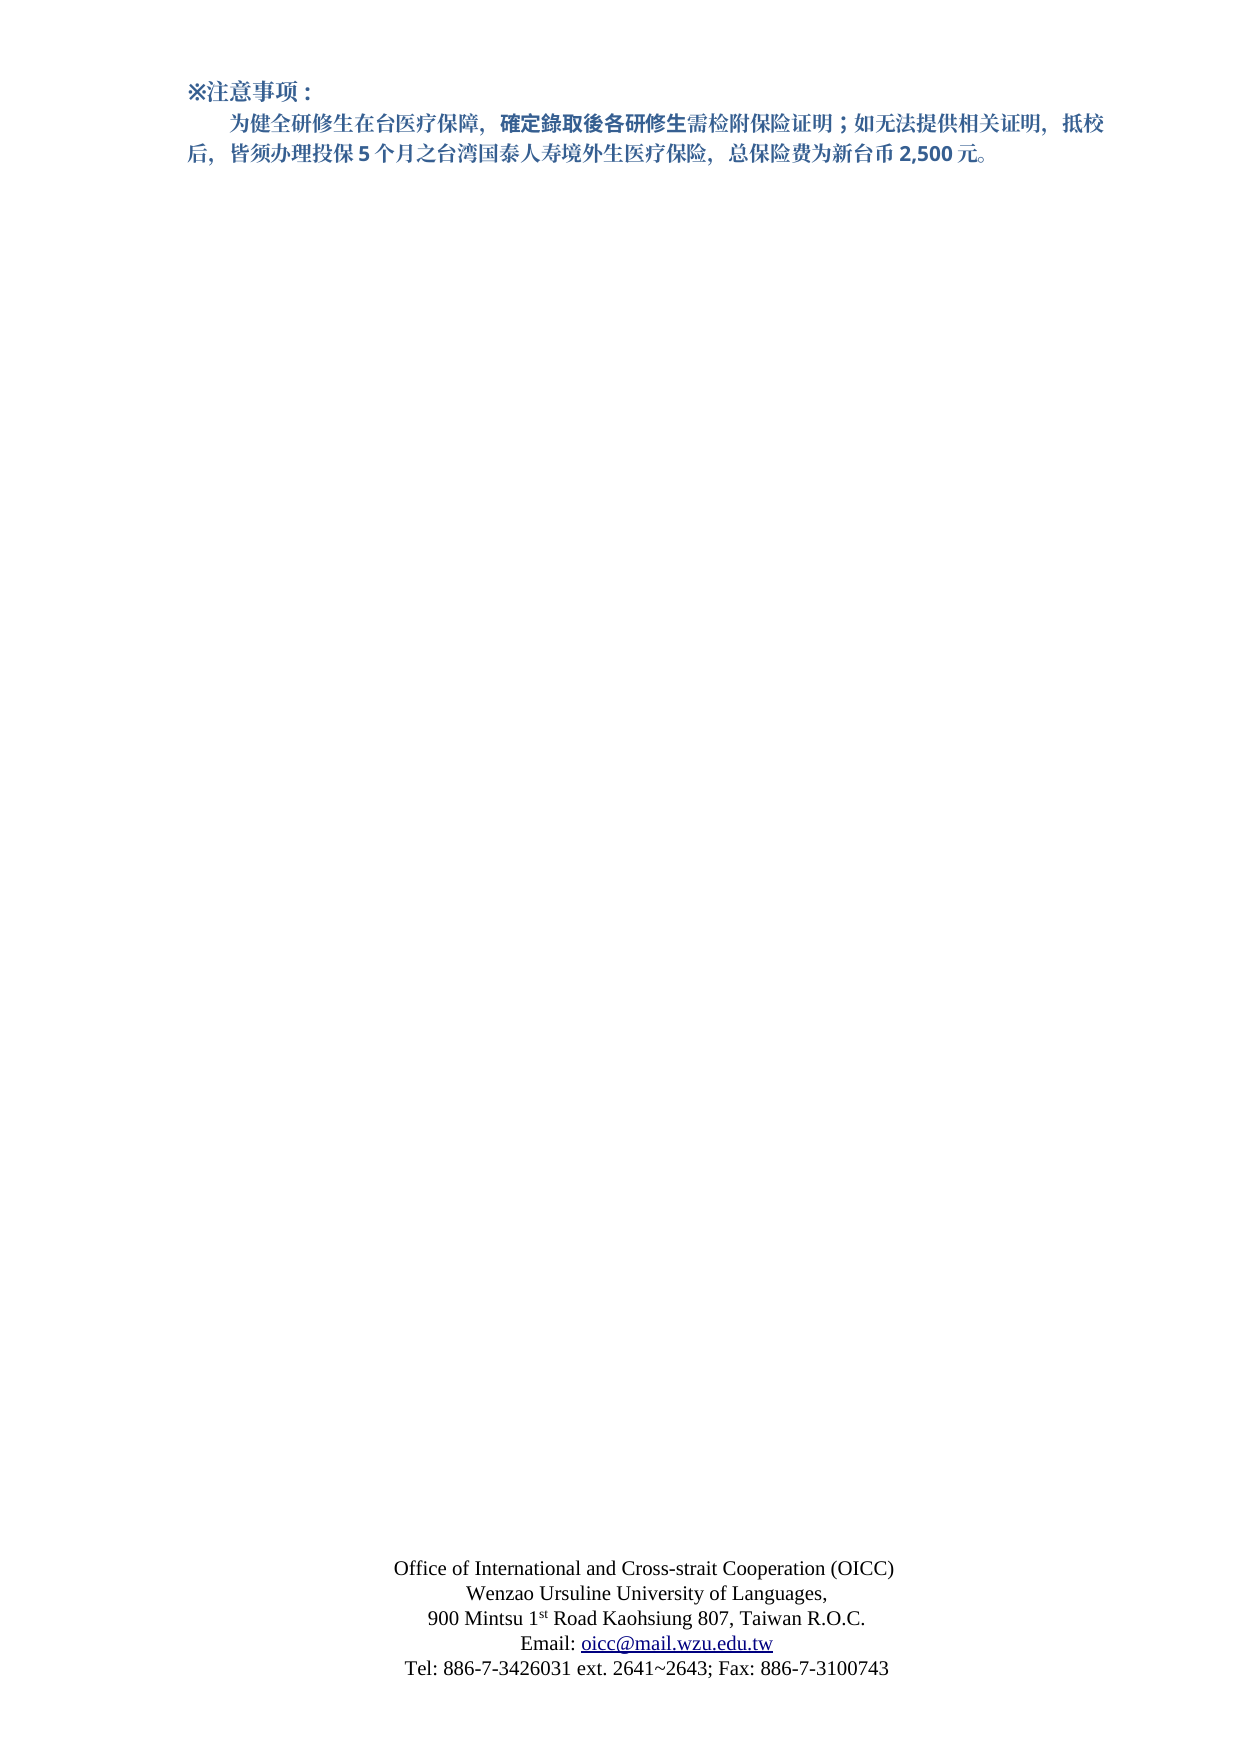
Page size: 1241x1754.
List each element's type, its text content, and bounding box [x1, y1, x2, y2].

text ※注意事项 : [187, 74, 1106, 107]
text 为健全研修生在台医疗保障，確定錄取後各研修生需检附保险证明；如无法提供相关证明，抵校后，皆须办理投保5个月之台湾国泰人寿境外生医疗保险，总保险费为新台币2,500元。 [187, 107, 1106, 167]
